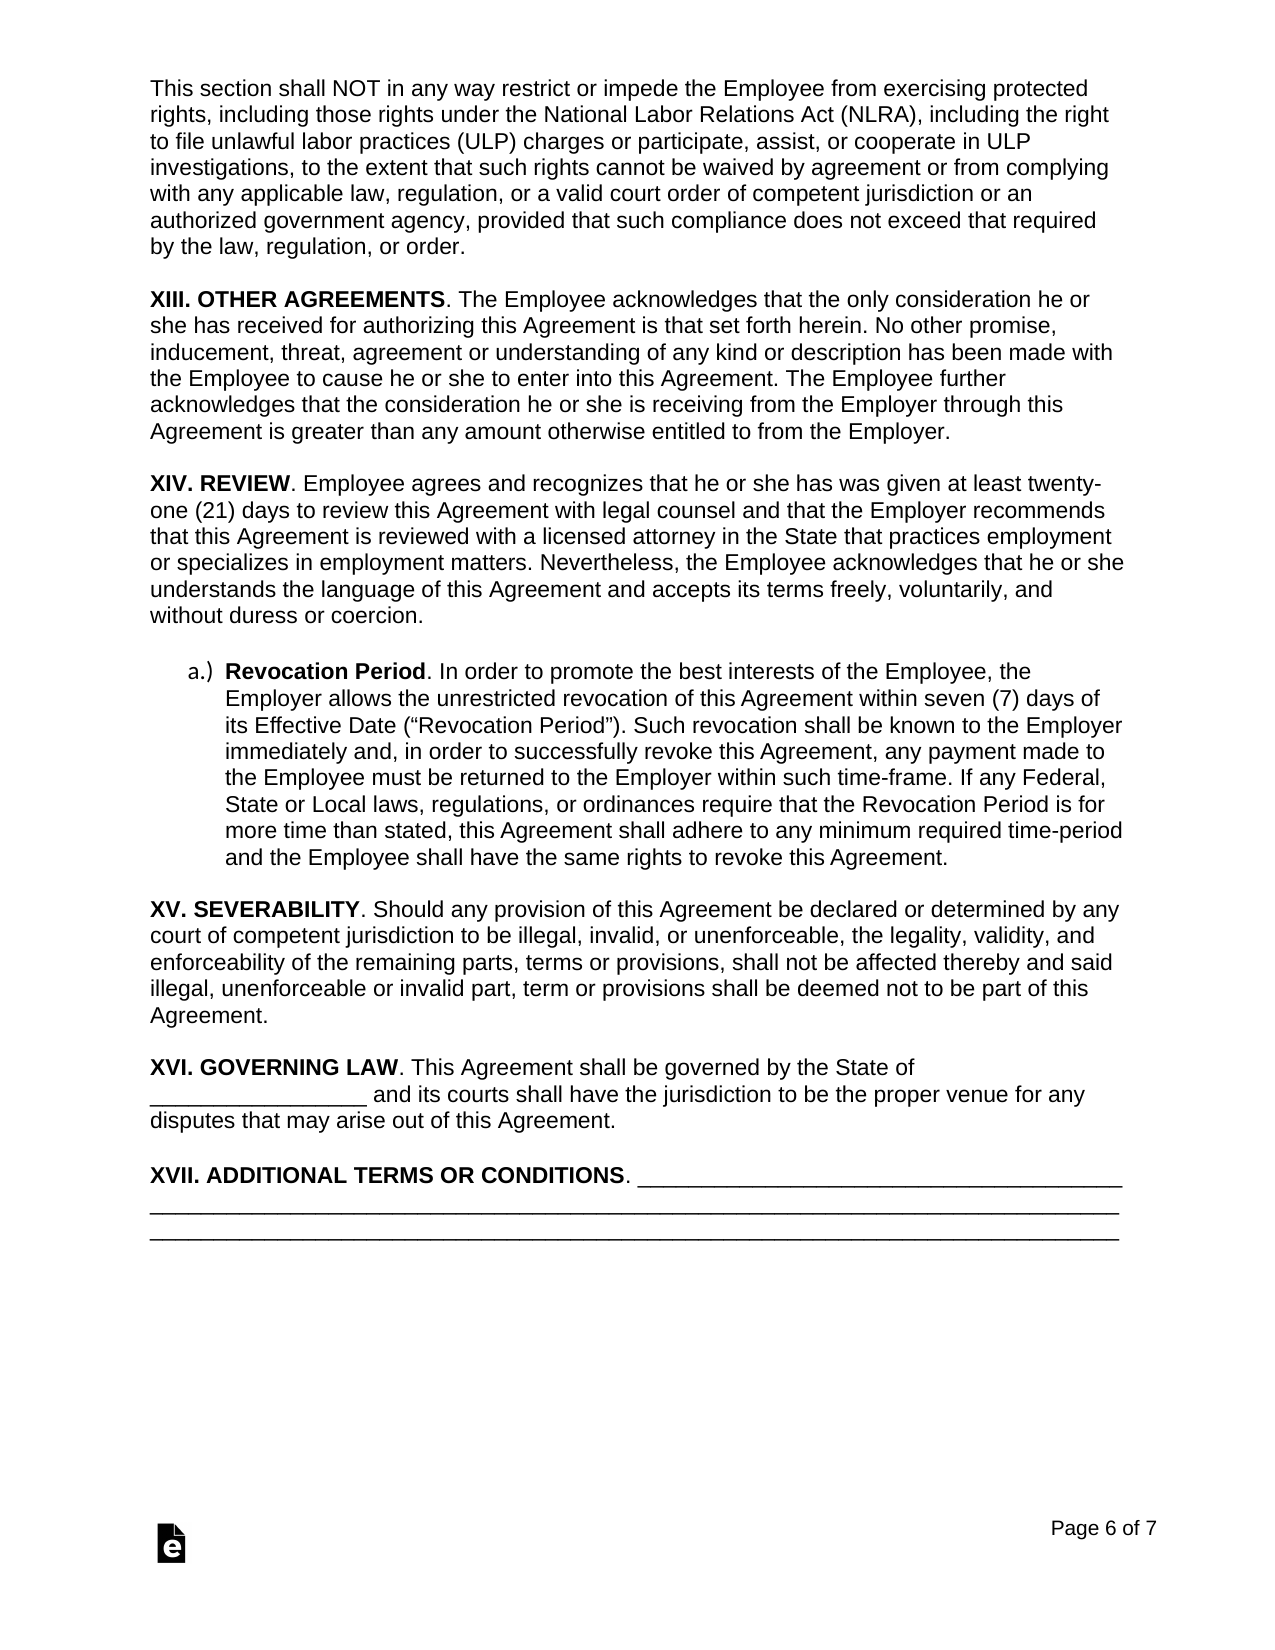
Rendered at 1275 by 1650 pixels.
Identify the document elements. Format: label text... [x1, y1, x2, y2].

text This section shall NOT in any way restrict or impede the Employee from exercising protected rights, including those rights under the National Labor Relations Act (NLRA), including the right to file unlawful labor practices (ULP) charges or participate, assist, or cooperate in ULP investigations, to the extent that such rights cannot be waived by agreement or from complying with any applicable law, regulation, or a valid court order of competent jurisdiction or an authorized government agency, provided that such compliance does not exceed that required by the law, regulation, or order. [150, 75, 1125, 259]
text XIV. REVIEW. Employee agrees and recognizes that he or she has was given at least twenty-one (21) days to review this Agreement with legal counsel and that the Employer recommends that this Agreement is reviewed with a licensed attorney in the State that practices employment or specializes in employment matters. Nevertheless, the Employee acknowledges that he or she understands the language of this Agreement and accepts its terms freely, voluntarily, and without duress or coercion. [150, 470, 1125, 628]
text XVII. ADDITIONAL TERMS OR CONDITIONS. ______________________________________ [150, 1162, 1125, 1188]
text ________________________________________________________________________________________________________________________________________________________ [150, 1188, 1125, 1241]
text XIII. OTHER AGREEMENTS. The Employee acknowledges that the only consideration he or she has received for authorizing this Agreement is that set forth herein. No other promise, inducement, threat, agreement or understanding of any kind or description has been made with the Employee to cause he or she to enter into this Agreement. The Employee further acknowledges that the consideration he or she is receiving from the Employer through this Agreement is greater than any amount otherwise entitled to from the Employer. [150, 286, 1125, 444]
text XV. SEVERABILITY. Should any provision of this Agreement be declared or determined by any court of competent jurisdiction to be illegal, invalid, or unenforceable, the legality, validity, and enforceability of the remaining parts, terms or provisions, shall not be affected thereby and said illegal, unenforceable or invalid part, term or provisions shall be deemed not to be part of this Agreement. [150, 896, 1125, 1028]
list Revocation Period. In order to promote the best interests of the Employee, the Employer allows the unrestricted revocation of this Agreement within seven (7) days of its Effective Date (“Revocation Period”). Such revocation shall be known to the Employer immediately and, in order to successfully revoke this Agreement, any payment made to the Employee must be returned to the Employer within such time-frame. If any Federal, State or Local laws, regulations, or ordinances require that the Revocation Period is for more time than stated, this Agreement shall adhere to any minimum required time-period and the Employee shall have the same rights to revoke this Agreement. [187, 655, 1125, 870]
text XVI. GOVERNING LAW. This Agreement shall be governed by the State of _________________ and its courts shall have the jurisdiction to be the proper venue for any disputes that may arise out of this Agreement. [150, 1054, 1125, 1133]
